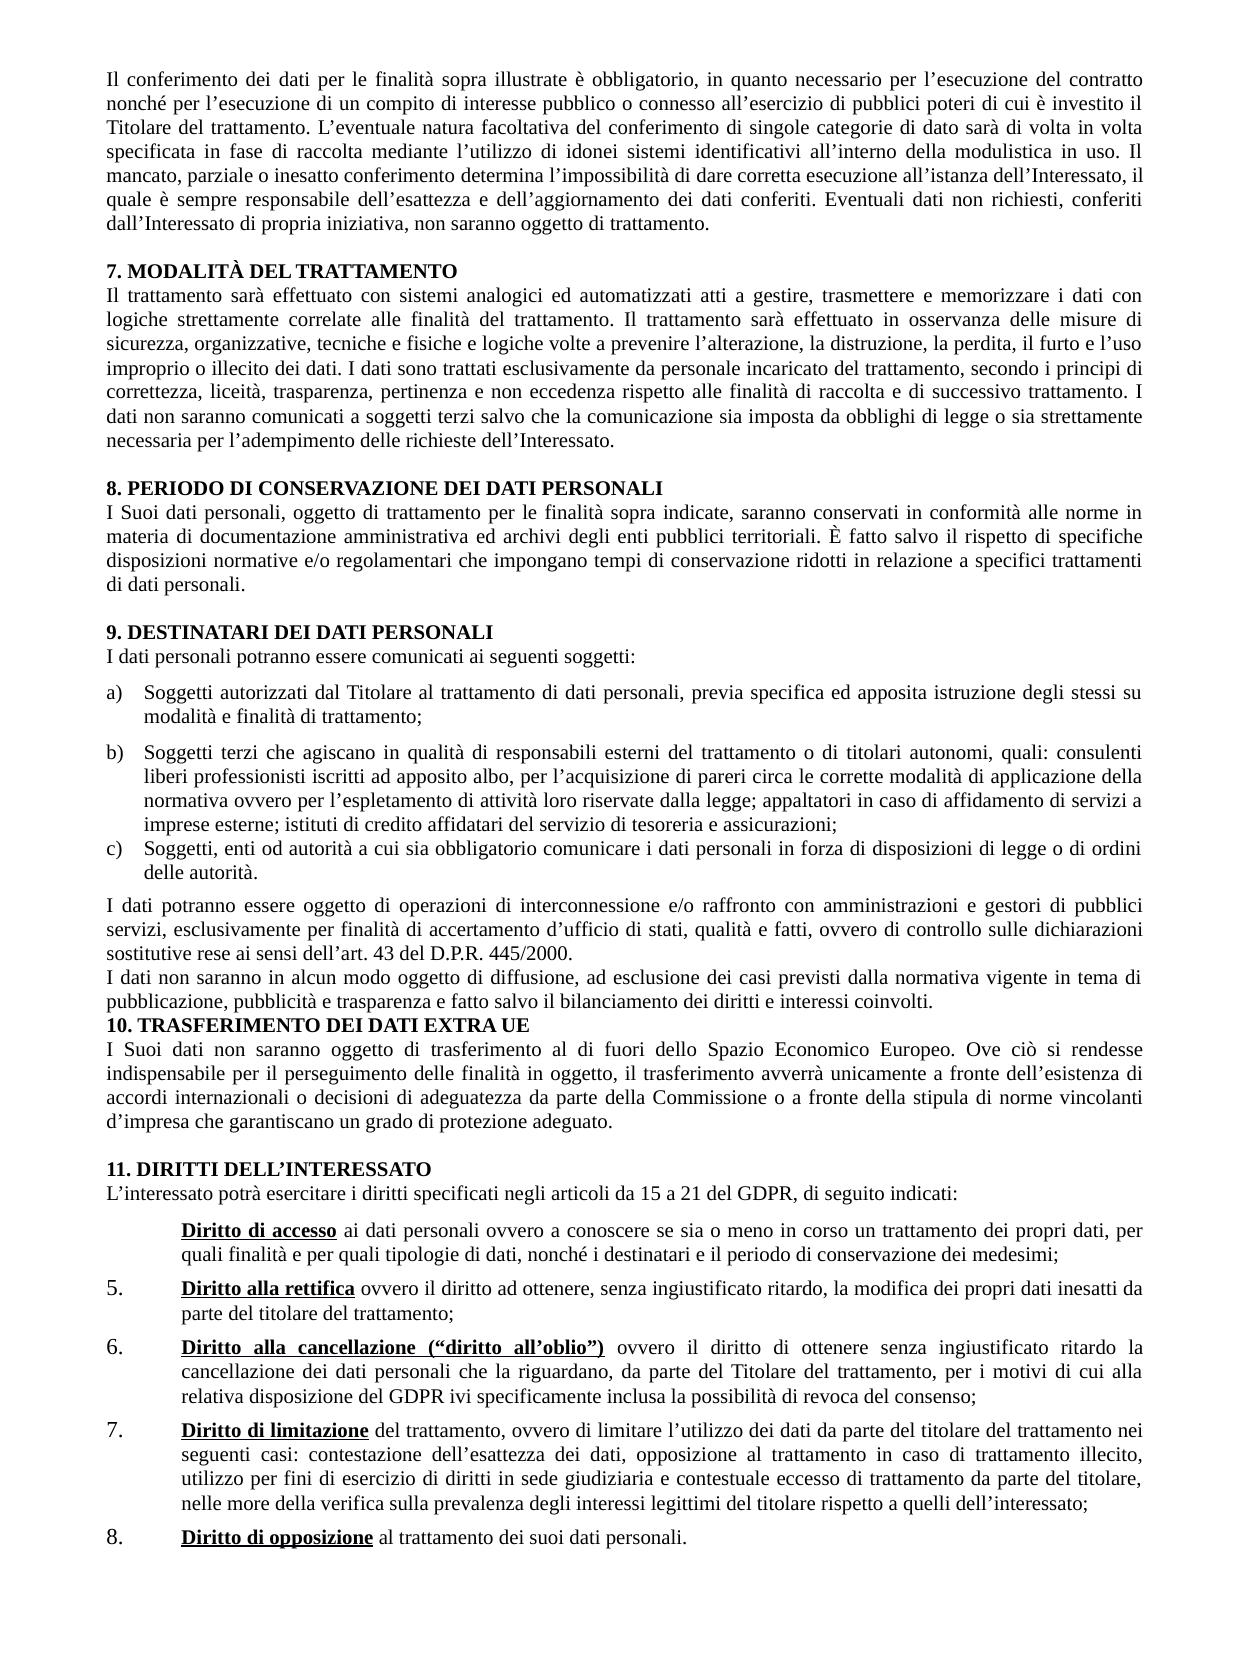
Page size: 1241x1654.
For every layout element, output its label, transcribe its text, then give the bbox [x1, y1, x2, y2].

list Diritto alla rettifica ovvero il diritto ad ottenere, senza ingiustificato ritardo, la modifica dei propri dati inesatti da parte del titolare del trattamento; [106, 1274, 1144, 1325]
text 8. PERIODO DI CONSERVAZIONE DEI DATI PERSONALI [106, 476, 1144, 500]
text I dati potranno essere oggetto di operazioni di interconnessione e/o raffronto con amministrazioni e gestori di pubblici servizi, esclusivamente per finalità di accertamento d’ufficio di stati, qualità e fatti, ovvero di controllo sulle dichiarazioni sostitutive rese ai sensi dell’art. 43 del D.P.R. 445/2000. [106, 893, 1144, 965]
text 10. TRASFERIMENTO DEI DATI EXTRA UE [106, 1013, 1144, 1037]
text Il conferimento dei dati per le finalità sopra illustrate è obbligatorio, in quanto necessario per l’esecuzione del contratto nonché per l’esecuzione di un compito di interesse pubblico o connesso all’esercizio di pubblici poteri di cui è investito il Titolare del trattamento. L’eventuale natura facoltativa del conferimento di singole categorie di dato sarà di volta in volta specificata in fase di raccolta mediante l’utilizzo di idonei sistemi identificativi all’interno della modulistica in uso. Il mancato, parziale o inesatto conferimento determina l’impossibilità di dare corretta esecuzione all’istanza dell’Interessato, il quale è sempre responsabile dell’esattezza e dell’aggiornamento dei dati conferiti. Eventuali dati non richiesti, conferiti dall’Interessato di propria iniziativa, non saranno oggetto di trattamento. [106, 67, 1144, 235]
text I Suoi dati personali, oggetto di trattamento per le finalità sopra indicate, saranno conservati in conformità alle norme in materia di documentazione amministrativa ed archivi degli enti pubblici territoriali. È fatto salvo il rispetto di specifiche disposizioni normative e/o regolamentari che impongano tempi di conservazione ridotti in relazione a specifici trattamenti di dati personali. [106, 500, 1144, 596]
text I Suoi dati non saranno oggetto di trasferimento al di fuori dello Spazio Economico Europeo. Ove ciò si rendesse indispensabile per il perseguimento delle finalità in oggetto, il trasferimento avverrà unicamente a fronte dell’esistenza di accordi internazionali o decisioni di adeguatezza da parte della Commissione o a fronte della stipula di norme vincolanti d’impresa che garantiscano un grado di protezione adeguato. [106, 1037, 1144, 1133]
list Diritto di limitazione del trattamento, ovvero di limitare l’utilizzo dei dati da parte del titolare del trattamento nei seguenti casi: contestazione dell’esattezza dei dati, opposizione al trattamento in caso di trattamento illecito, utilizzo per fini di esercizio di diritti in sede giudiziaria e contestuale eccesso di trattamento da parte del titolare, nelle more della verifica sulla prevalenza degli interessi legittimi del titolare rispetto a quelli dell’interessato; [106, 1416, 1144, 1514]
list Soggetti, enti od autorità a cui sia obbligatorio comunicare i dati personali in forza di disposizioni di legge o di ordini delle autorità. [106, 836, 1144, 884]
text 7. MODALITÀ DEL TRATTAMENTO [106, 259, 1144, 283]
text Il trattamento sarà effettuato con sistemi analogici ed automatizzati atti a gestire, trasmettere e memorizzare i dati con logiche strettamente correlate alle finalità del trattamento. Il trattamento sarà effettuato in osservanza delle misure di sicurezza, organizzative, tecniche e fisiche e logiche volte a prevenire l’alterazione, la distruzione, la perdita, il furto e l’uso improprio o illecito dei dati. I dati sono trattati esclusivamente da personale incaricato del trattamento, secondo i principi di correttezza, liceità, trasparenza, pertinenza e non eccedenza rispetto alle finalità di raccolta e di successivo trattamento. I dati non saranno comunicati a soggetti terzi salvo che la comunicazione sia imposta da obblighi di legge o sia strettamente necessaria per l’adempimento delle richieste dell’Interessato. [106, 283, 1144, 452]
text 9. DESTINATARI DEI DATI PERSONALI [106, 620, 1144, 644]
text Diritto di accesso ai dati personali ovvero a conoscere se sia o meno in corso un trattamento dei propri dati, per quali finalità e per quali tipologie di dati, nonché i destinatari e il periodo di conservazione dei medesimi; [181, 1218, 1144, 1266]
text I dati personali potranno essere comunicati ai seguenti soggetti: [106, 644, 1144, 668]
text L’interessato potrà esercitare i diritti specificati negli articoli da 15 a 21 del GDPR, di seguito indicati: [106, 1181, 1144, 1205]
list Soggetti autorizzati dal Titolare al trattamento di dati personali, previa specifica ed apposita istruzione degli stessi su modalità e finalità di trattamento; [106, 680, 1144, 728]
text I dati non saranno in alcun modo oggetto di diffusione, ad esclusione dei casi previsti dalla normativa vigente in tema di pubblicazione, pubblicità e trasparenza e fatto salvo il bilanciamento dei diritti e interessi coinvolti. [106, 965, 1144, 1013]
list Diritto alla cancellazione (“diritto all’oblio”) ovvero il diritto di ottenere senza ingiustificato ritardo la cancellazione dei dati personali che la riguardano, da parte del Titolare del trattamento, per i motivi di cui alla relativa disposizione del GDPR ivi specificamente inclusa la possibilità di revoca del consenso; [106, 1333, 1144, 1408]
text 11. DIRITTI DELL’INTERESSATO [106, 1157, 1144, 1181]
list Diritto di opposizione al trattamento dei suoi dati personali. [106, 1523, 1144, 1549]
list Soggetti terzi che agiscano in qualità di responsabili esterni del trattamento o di titolari autonomi, quali: consulenti liberi professionisti iscritti ad apposito albo, per l’acquisizione di pareri circa le corrette modalità di applicazione della normativa ovvero per l’espletamento di attività loro riservate dalla legge; appaltatori in caso di affidamento di servizi a imprese esterne; istituti di credito affidatari del servizio di tesoreria e assicurazioni; [106, 740, 1144, 836]
